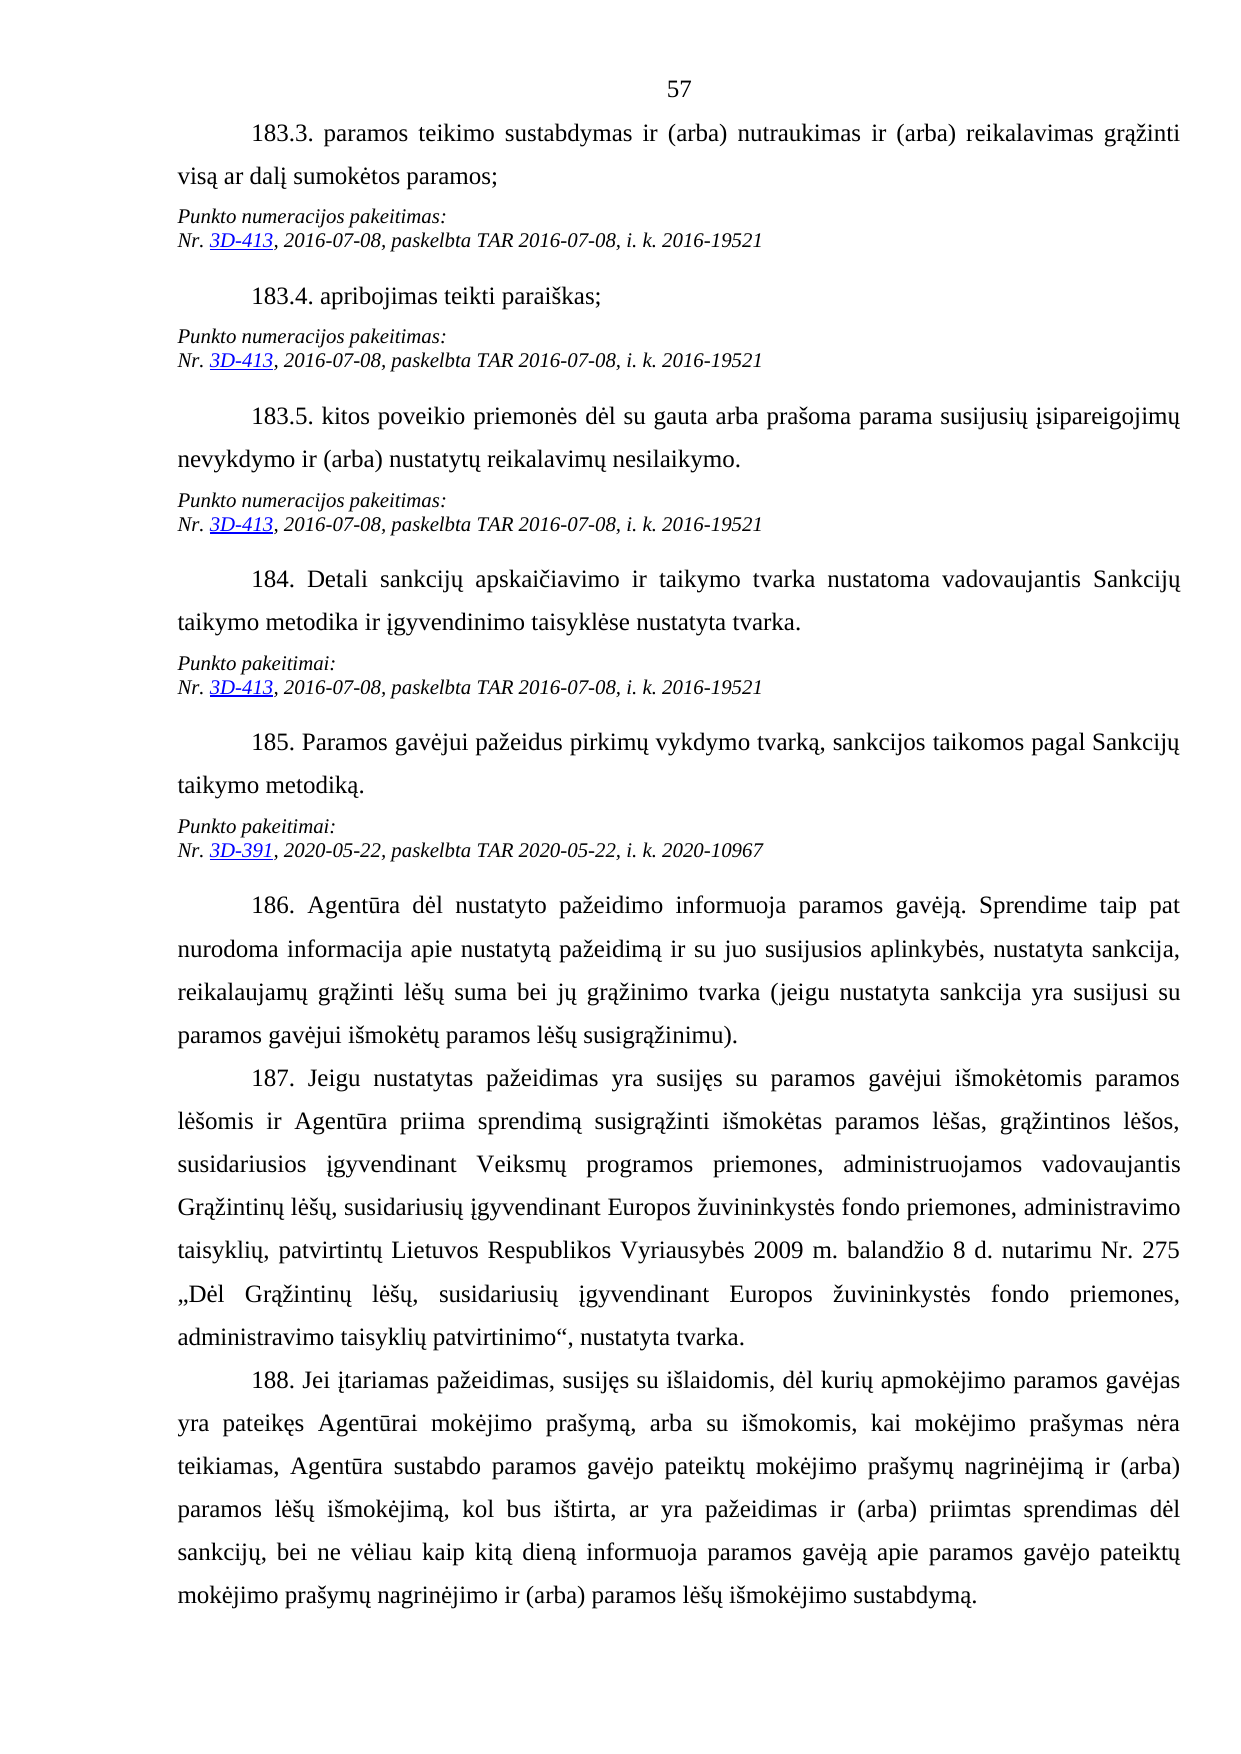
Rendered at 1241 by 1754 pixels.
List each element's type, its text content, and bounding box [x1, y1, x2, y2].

text Nr. 3D-391, 2020-05-22, paskelbta TAR 2020-05-22, i. k. 2020-10967 [177, 838, 1181, 862]
text Nr. 3D-413, 2016-07-08, paskelbta TAR 2016-07-08, i. k. 2016-19521 [177, 512, 1181, 536]
text Punkto numeracijos pakeitimas: [177, 324, 1181, 348]
text 185. Paramos gavėjui pažeidus pirkimų vykdymo tvarką, sankcijos taikomos pagal Sankcijų taikymo metodiką. [177, 727, 1181, 799]
text 186. Agentūra dėl nustatyto pažeidimo informuoja paramos gavėją. Sprendime taip pat nurodoma informacija apie nustatytą pažeidimą ir su juo susijusios aplinkybės, nustatyta sankcija, reikalaujamų grąžinti lėšų suma bei jų grąžinimo tvarka (jeigu nustatyta sankcija yra susijusi su paramos gavėjui išmokėtų paramos lėšų susigrąžinimu). [177, 891, 1181, 1049]
text 183.5. kitos poveikio priemonės dėl su gauta arba prašoma parama susijusių įsipareigojimų nevykdymo ir (arba) nustatytų reikalavimų nesilaikymo. [177, 401, 1181, 473]
text Punkto pakeitimai: [177, 814, 1181, 838]
text Punkto numeracijos pakeitimas: [177, 487, 1181, 512]
text Punkto numeracijos pakeitimas: [177, 204, 1181, 228]
text 187. Jeigu nustatytas pažeidimas yra susijęs su paramos gavėjui išmokėtomis paramos lėšomis ir Agentūra priima sprendimą susigrąžinti išmokėtas paramos lėšas, grąžintinos lėšos, susidariusios įgyvendinant Veiksmų programos priemones, administruojamos vadovaujantis Grąžintinų lėšų, susidariusių įgyvendinant Europos žuvininkystės fondo priemones, administravimo taisyklių, patvirtintų Lietuvos Respublikos Vyriausybės 2009 m. balandžio 8 d. nutarimu Nr. 275 „Dėl Grąžintinų lėšų, susidariusių įgyvendinant Europos žuvininkystės fondo priemones, administravimo taisyklių patvirtinimo“, nustatyta tvarka. [177, 1063, 1181, 1351]
text Nr. 3D-413, 2016-07-08, paskelbta TAR 2016-07-08, i. k. 2016-19521 [177, 675, 1181, 699]
text 188. Jei įtariamas pažeidimas, susijęs su išlaidomis, dėl kurių apmokėjimo paramos gavėjas yra pateikęs Agentūrai mokėjimo prašymą, arba su išmokomis, kai mokėjimo prašymas nėra teikiamas, Agentūra sustabdo paramos gavėjo pateiktų mokėjimo prašymų nagrinėjimą ir (arba) paramos lėšų išmokėjimą, kol bus ištirta, ar yra pažeidimas ir (arba) priimtas sprendimas dėl sankcijų, bei ne vėliau kaip kitą dieną informuoja paramos gavėją apie paramos gavėjo pateiktų mokėjimo prašymų nagrinėjimo ir (arba) paramos lėšų išmokėjimo sustabdymą. [177, 1365, 1181, 1609]
text 183.4. apribojimas teikti paraiškas; [177, 281, 1181, 310]
text Nr. 3D-413, 2016-07-08, paskelbta TAR 2016-07-08, i. k. 2016-19521 [177, 348, 1181, 372]
text Punkto pakeitimai: [177, 651, 1181, 675]
text 183.3. paramos teikimo sustabdymas ir (arba) nutraukimas ir (arba) reikalavimas grąžinti visą ar dalį sumokėtos paramos; [177, 118, 1181, 190]
text 184. Detali sankcijų apskaičiavimo ir taikymo tvarka nustatoma vadovaujantis Sankcijų taikymo metodika ir įgyvendinimo taisyklėse nustatyta tvarka. [177, 564, 1181, 636]
text Nr. 3D-413, 2016-07-08, paskelbta TAR 2016-07-08, i. k. 2016-19521 [177, 228, 1181, 252]
